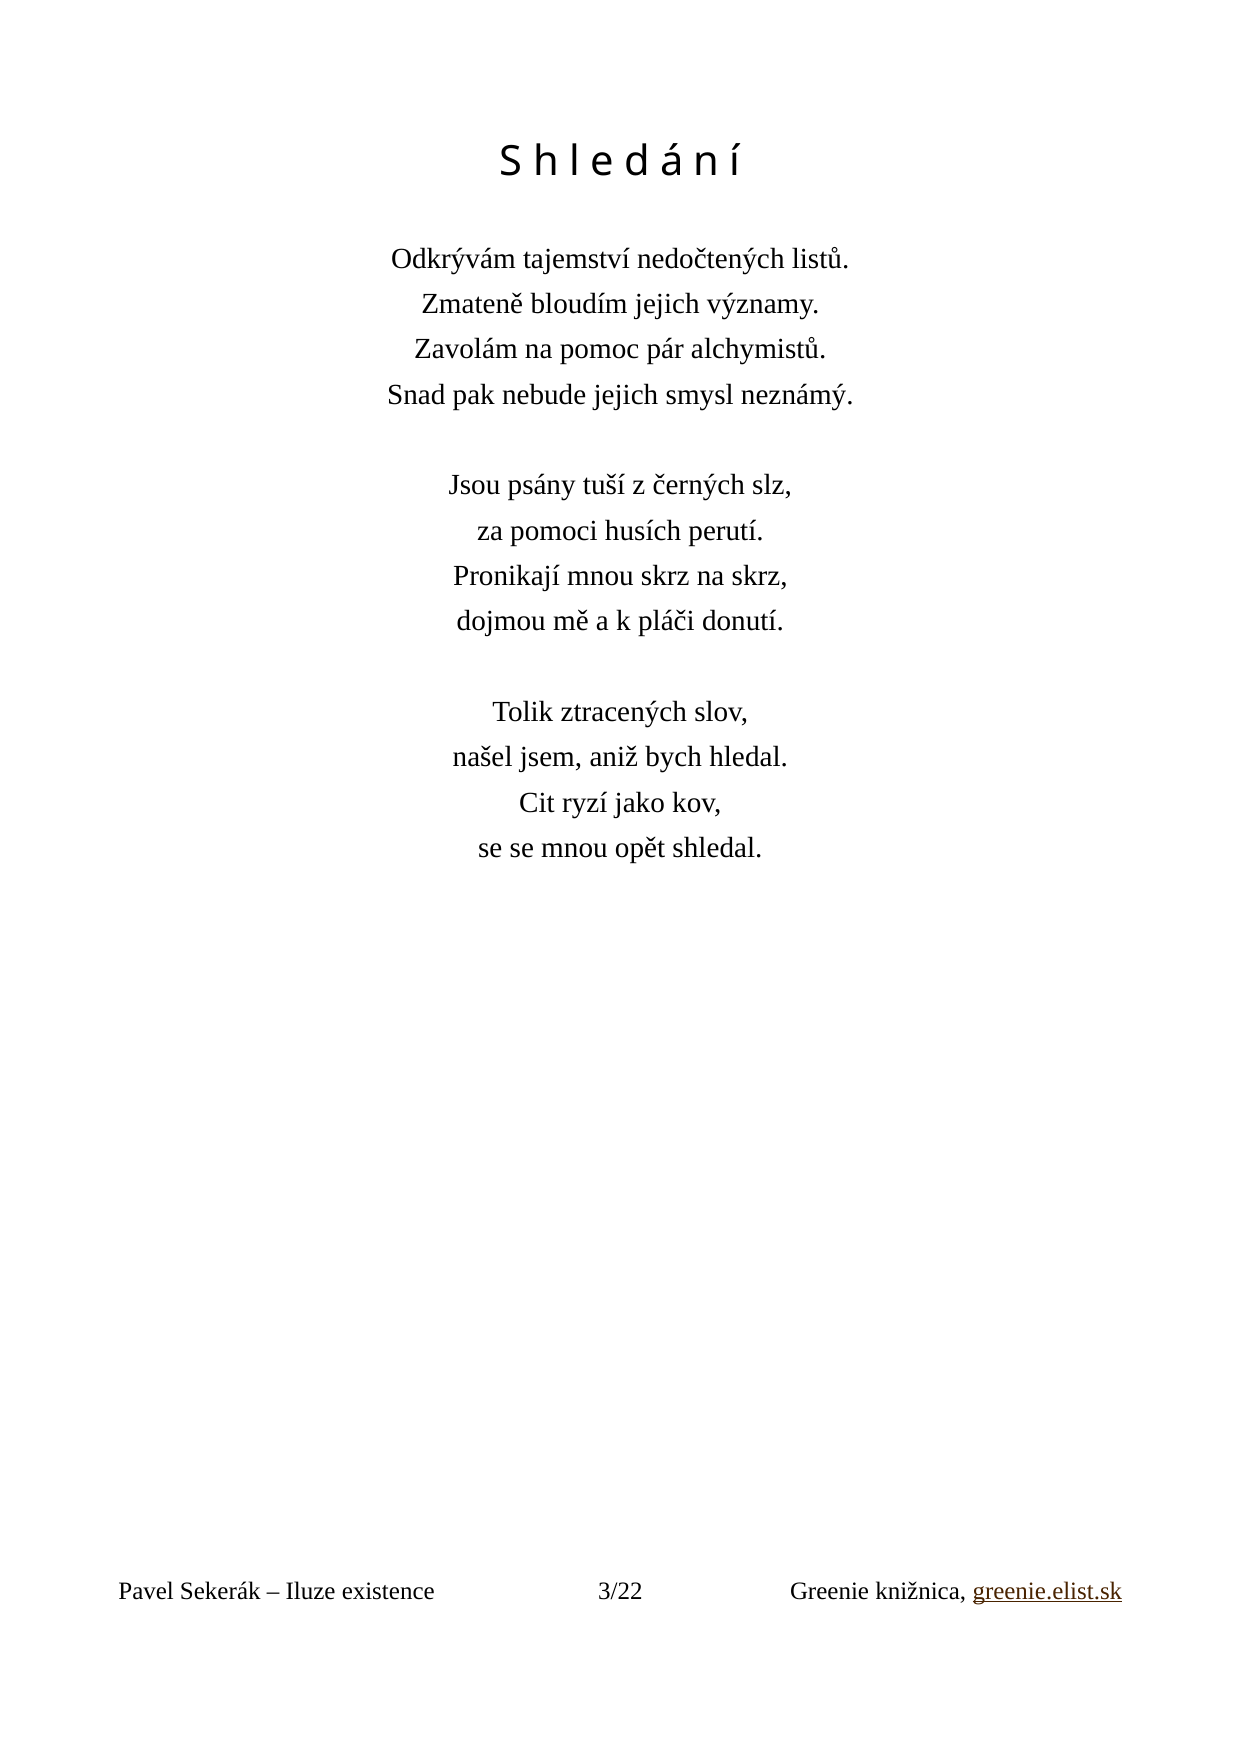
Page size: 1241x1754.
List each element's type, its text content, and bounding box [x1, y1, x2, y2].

text Cit ryzí jako kov, [106, 785, 1134, 818]
subtitle Shledání [106, 131, 1134, 188]
text Tolik ztracených slov, [106, 694, 1134, 728]
text Odkrývám tajemství nedočtených listů. [106, 241, 1134, 274]
text našel jsem, aniž bych hledal. [106, 739, 1134, 773]
text Zmateně bloudím jejich významy. [106, 286, 1134, 320]
text se se mnou opět shledal. [106, 830, 1134, 863]
text Pronikají mnou skrz na skrz, [106, 558, 1134, 592]
text Jsou psány tuší z černých slz, [106, 467, 1134, 501]
text Snad pak nebude jejich smysl neznámý. [106, 377, 1134, 410]
text za pomoci husích perutí. [106, 513, 1134, 546]
text dojmou mě a k pláči donutí. [106, 603, 1134, 637]
text Zavolám na pomoc pár alchymistů. [106, 332, 1134, 365]
